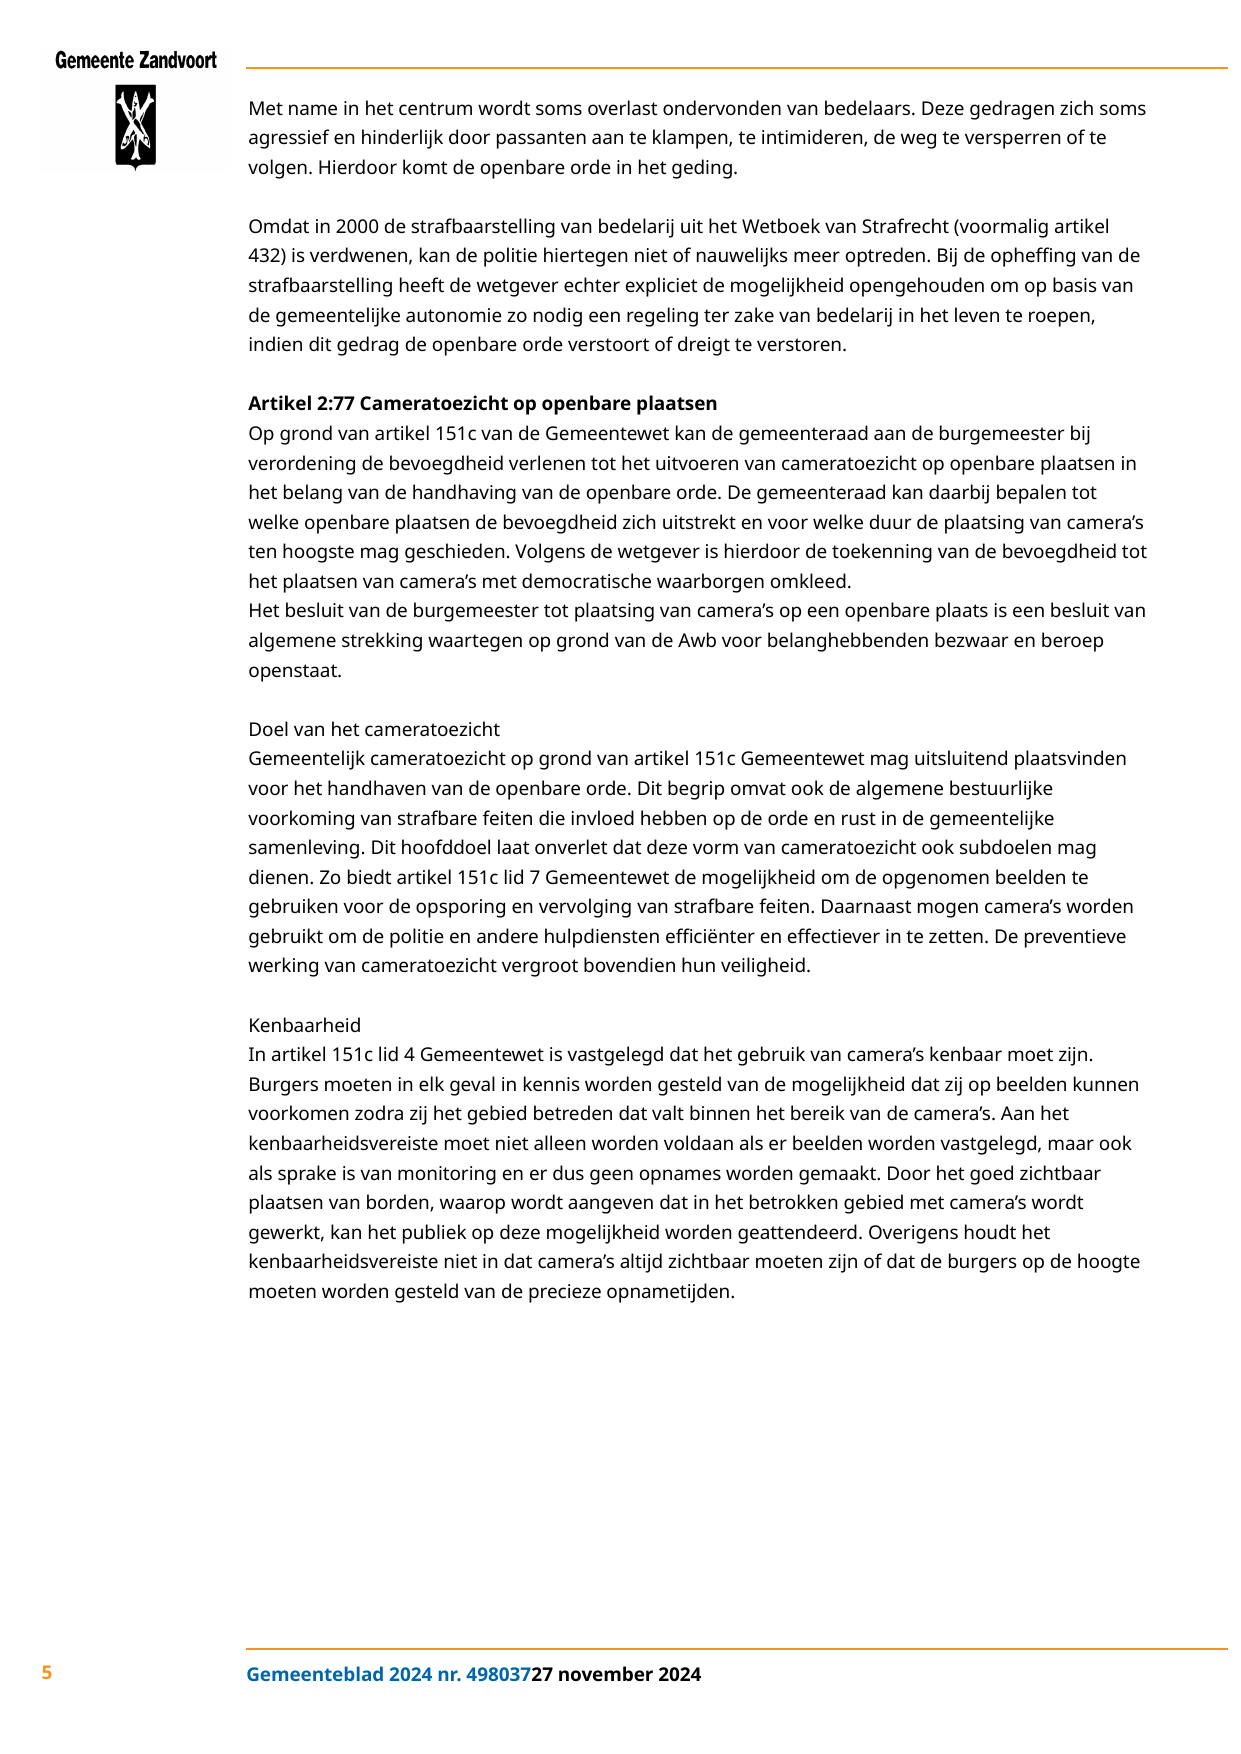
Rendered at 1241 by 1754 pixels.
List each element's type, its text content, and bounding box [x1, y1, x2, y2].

text Gemeentelijk cameratoezicht op grond van artikel 151c Gemeentewet mag uitsluitend plaatsvinden voor het handhaven van de openbare orde. Dit begrip omvat ook de algemene bestuurlijke voorkoming van strafbare feiten die invloed hebben op de orde en rust in de gemeentelijke samenleving. Dit hoofddoel laat onverlet dat deze vorm van cameratoezicht ook subdoelen mag dienen. Zo biedt artikel 151c lid 7 Gemeentewet de mogelijkheid om de opgenomen beelden te gebruiken voor de opsporing en vervolging van strafbare feiten. Daarnaast mogen camera’s worden gebruikt om de politie en andere hulpdiensten efficiënter en effectiever in te zetten. De preventieve werking van cameratoezicht vergroot bovendien hun veiligheid. [248, 746, 1152, 978]
text In artikel 151c lid 4 Gemeentewet is vastgelegd dat het gebruik van camera’s kenbaar moet zijn. Burgers moeten in elk geval in kennis worden gesteld van de mogelijkheid dat zij op beelden kunnen voorkomen zodra zij het gebied betreden dat valt binnen het bereik van de camera’s. Aan het kenbaarheidsvereiste moet niet alleen worden voldaan als er beelden worden vastgelegd, maar ook als sprake is van monitoring en er dus geen opnames worden gemaakt. Door het goed zichtbaar plaatsen van borden, waarop wordt aangeven dat in het betrokken gebied met camera’s wordt gewerkt, kan het publiek op deze mogelijkheid worden geattendeerd. Overigens houdt het kenbaarheidsvereiste niet in dat camera’s altijd zichtbaar moeten zijn of dat de burgers op de hoogte moeten worden gesteld van de precieze opnametijden. [248, 1041, 1152, 1304]
text Artikel 2:77 Cameratoezicht op openbare plaatsen [248, 391, 1152, 416]
text Doel van het cameratoezicht [248, 716, 1152, 742]
picture [41, 47, 231, 172]
text Met name in het centrum wordt soms overlast ondervonden van bedelaars. Deze gedragen zich soms agressief en hinderlijk door passanten aan te klampen, te intimideren, de weg te versperren of te volgen. Hierdoor komt de openbare orde in het geding. [248, 95, 1152, 180]
text Op grond van artikel 151c van de Gemeentewet kan de gemeenteraad aan de burgemeester bij verordening de bevoegdheid verlenen tot het uitvoeren van cameratoezicht op openbare plaatsen in het belang van de handhaving van de openbare orde. De gemeenteraad kan daarbij bepalen tot welke openbare plaatsen de bevoegdheid zich uitstrekt en voor welke duur de plaatsing van camera’s ten hoogste mag geschieden. Volgens de wetgever is hierdoor de toekenning van de bevoegdheid tot het plaatsen van camera’s met democratische waarborgen omkleed. [248, 420, 1152, 594]
text Het besluit van de burgemeester tot plaatsing van camera’s op een openbare plaats is een besluit van algemene strekking waartegen op grond van de Awb voor belanghebbenden bezwaar en beroep openstaat. [248, 598, 1152, 683]
text Omdat in 2000 de strafbaarstelling van bedelarij uit het Wetboek van Strafrecht (voormalig artikel 432) is verdwenen, kan de politie hiertegen niet of nauwelijks meer optreden. Bij de opheffing van de strafbaarstelling heeft de wetgever echter expliciet de mogelijkheid opengehouden om op basis van de gemeentelijke autonomie zo nodig een regeling ter zake van bedelarij in het leven te roepen, indien dit gedrag de openbare orde verstoort of dreigt te verstoren. [248, 213, 1152, 357]
text Kenbaarheid [248, 1012, 1152, 1038]
